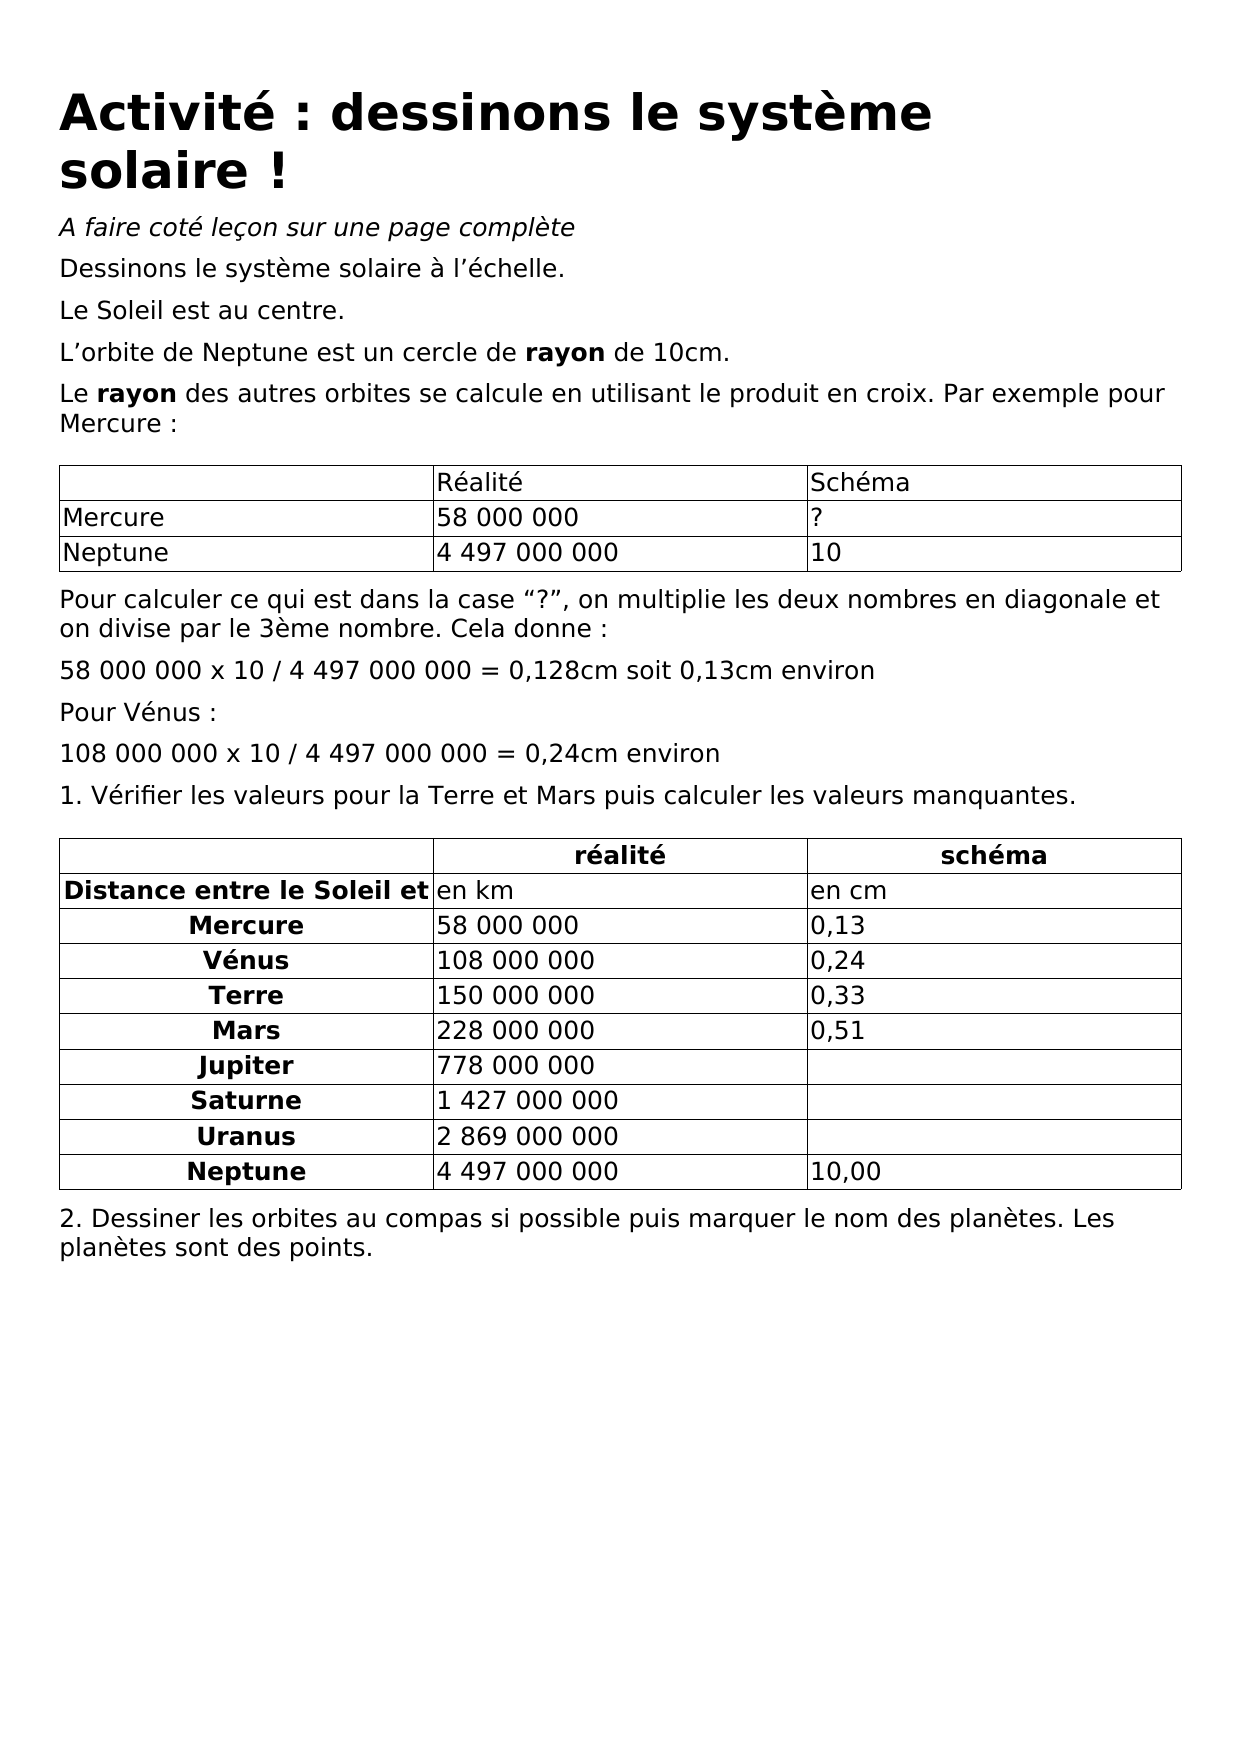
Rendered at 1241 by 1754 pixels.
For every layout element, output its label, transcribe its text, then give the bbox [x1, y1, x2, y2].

table_cell Vénus [60, 944, 433, 978]
table_cell 778 000 000 [434, 1050, 807, 1083]
table_cell Neptune [60, 1155, 433, 1189]
table_cell 228 000 000 [434, 1014, 807, 1048]
table_cell Jupiter [60, 1050, 433, 1083]
text L’orbite de Neptune est un cercle de rayon de 10cm. [59, 338, 1181, 367]
text 2. Dessiner les orbites au compas si possible puis marquer le nom des planètes. Les planètes sont des points. [59, 1204, 1181, 1262]
text Le Soleil est au centre. [59, 296, 1181, 326]
text Le rayon des autres orbites se calcule en utilisant le produit en croix. Par exemple pour Mercure : [59, 380, 1181, 438]
table_cell 10,00 [808, 1155, 1181, 1189]
table_cell 10 [808, 537, 1181, 571]
table_cell [808, 1120, 1181, 1154]
subtitle Activité : dessinons le système solaire ! [59, 84, 1181, 201]
table_cell 2 869 000 000 [434, 1120, 807, 1154]
text Pour Vénus : [59, 698, 1181, 727]
table_header [60, 839, 433, 873]
table_cell 0,51 [808, 1014, 1181, 1048]
table_cell Distance entre le Soleil et [60, 874, 433, 908]
table_cell Saturne [60, 1085, 433, 1119]
table_cell ? [808, 501, 1181, 536]
table_cell en km [434, 874, 807, 908]
table_cell 0,24 [808, 944, 1181, 978]
table_cell 58 000 000 [434, 501, 807, 536]
table_header réalité [434, 839, 807, 873]
table_cell Terre [60, 979, 433, 1013]
table_cell 4 497 000 000 [434, 1155, 807, 1189]
text A faire coté leçon sur une page complète [59, 213, 1181, 242]
table_header [60, 466, 433, 500]
table_cell Mercure [60, 909, 433, 943]
table_header Schéma [808, 466, 1181, 500]
table_cell 58 000 000 [434, 909, 807, 943]
table_cell Uranus [60, 1120, 433, 1154]
table_cell Mercure [60, 501, 433, 536]
table_cell 0,33 [808, 979, 1181, 1013]
table_cell 4 497 000 000 [434, 537, 807, 571]
text Dessinons le système solaire à l’échelle. [59, 255, 1181, 284]
table_cell Mars [60, 1014, 433, 1048]
text 58 000 000 x 10 / 4 497 000 000 = 0,128cm soit 0,13cm environ [59, 656, 1181, 686]
table_cell 0,13 [808, 909, 1181, 943]
text Pour calculer ce qui est dans la case “?”, on multiplie les deux nombres en diagonale et on divise par le 3ème nombre. Cela donne : [59, 586, 1181, 644]
table_cell 1 427 000 000 [434, 1085, 807, 1119]
text 108 000 000 x 10 / 4 497 000 000 = 0,24cm environ [59, 740, 1181, 769]
table_cell [808, 1050, 1181, 1083]
table_cell 150 000 000 [434, 979, 807, 1013]
text 1. Vérifier les valeurs pour la Terre et Mars puis calculer les valeurs manquantes. [59, 781, 1181, 811]
table_cell [808, 1085, 1181, 1119]
table_cell 108 000 000 [434, 944, 807, 978]
table_header Réalité [434, 466, 807, 500]
table_header schéma [808, 839, 1181, 873]
table_cell en cm [808, 874, 1181, 908]
table_cell Neptune [60, 537, 433, 571]
